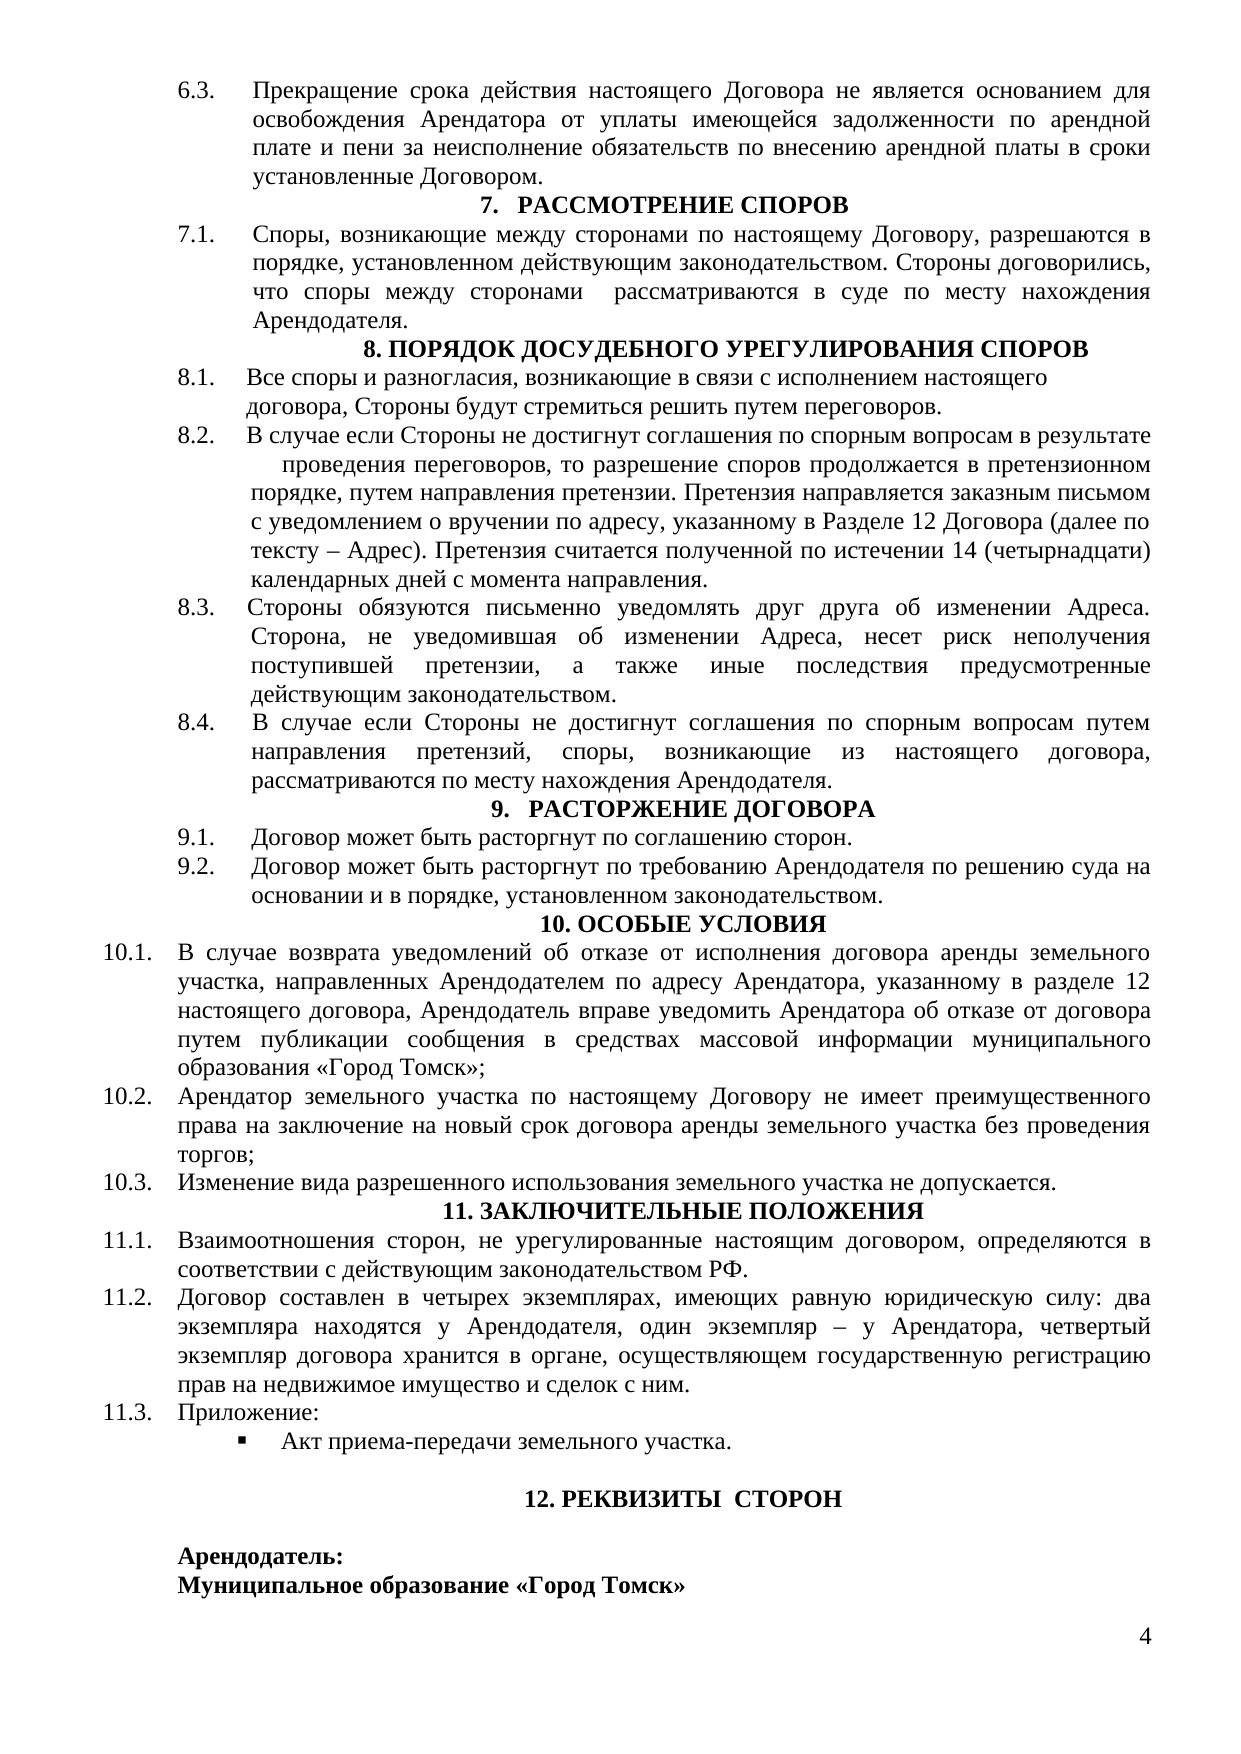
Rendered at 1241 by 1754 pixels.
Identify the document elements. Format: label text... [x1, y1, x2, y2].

list Споры, возникающие между сторонами по настоящему Договору, разрешаются в порядке, установленном действующим законодательством. Стороны договорились, что споры между сторонами рассматриваются в суде по месту нахождения Арендодателя. [177, 219, 1152, 334]
list РЕКВИЗИТЫ СТОРОН [215, 1484, 1152, 1512]
list ЗАКЛЮЧИТЕЛЬНЫЕ ПОЛОЖЕНИЯ [215, 1196, 1152, 1225]
text 8.3. Стороны обязуются письменно уведомлять друг друга об изменении Адреса. Сторона, не уведомившая об изменении Адреса, несет риск неполучения поступившей претензии, а также иные последствия предусмотренные действующим законодательством. [177, 592, 1152, 707]
text 8.1. Все споры и разногласия, возникающие в связи с исполнением настоящего [177, 362, 1152, 391]
list Взаимоотношения сторон, не урегулированные настоящим договором, определяются в соответствии с действующим законодательством РФ. [102, 1225, 1152, 1282]
list РАСТОРЖЕНИЕ ДОГОВОРА [215, 794, 1152, 822]
list Акт приема-передачи земельного участка. [236, 1426, 1152, 1455]
text Муниципальное образование «Город Томск» [177, 1570, 1152, 1599]
list В случае возврата уведомлений об отказе от исполнения договора аренды земельного участка, направленных Арендодателем по адресу Арендатора, указанному в разделе 12 настоящего договора, Арендодатель вправе уведомить Арендатора об отказе от договора путем публикации сообщения в средствах массовой информации муниципального образования «Город Томск»; [102, 937, 1152, 1081]
list Договор может быть расторгнут по соглашению сторон. [177, 822, 1152, 851]
list Изменение вида разрешенного использования земельного участка не допускается. [102, 1167, 1152, 1196]
text 8.4. В случае если Стороны не достигнут соглашения по спорным вопросам путем направления претензий, споры, возникающие из настоящего договора, рассматриваются по месту нахождения Арендодателя. [177, 707, 1152, 794]
list РАССМОТРЕНИЕ СПОРОВ [177, 190, 1152, 219]
text 8. ПОРЯДОК ДОСУДЕБНОГО УРЕГУЛИРОВАНИЯ СПОРОВ [251, 334, 1152, 362]
list Арендатор земельного участка по настоящему Договору не имеет преимущественного права на заключение на новый срок договора аренды земельного участка без проведения торгов; [102, 1081, 1152, 1167]
list Приложение: [102, 1397, 1152, 1426]
list Договор может быть расторгнут по требованию Арендодателя по решению суда на основании и в порядке, установленном законодательством. [177, 851, 1152, 909]
text Арендодатель: [177, 1541, 1152, 1570]
list Прекращение срока действия настоящего Договора не является основанием для освобождения Арендатора от уплаты имеющейся задолженности по арендной плате и пени за неисполнение обязательств по внесению арендной платы в сроки установленные Договором. [177, 75, 1152, 190]
list ОСОБЫЕ УСЛОВИЯ [215, 909, 1152, 937]
list Договор составлен в четырех экземплярах, имеющих равную юридическую силу: два экземпляра находятся у Арендодателя, один экземпляр – у Арендатора, четвертый экземпляр договора хранится в органе, осуществляющем государственную регистрацию прав на недвижимое имущество и сделок с ним. [102, 1282, 1152, 1397]
text проведения переговоров, то разрешение споров продолжается в претензионном порядке, путем направления претензии. Претензия направляется заказным письмом с уведомлением о вручении по адресу, указанному в Разделе 12 Договора (далее по тексту – Адрес). Претензия считается полученной по истечении 14 (четырнадцати) календарных дней с момента направления. [177, 449, 1152, 592]
text договора, Стороны будут стремиться решить путем переговоров. [177, 391, 1152, 420]
text 8.2. В случае если Стороны не достигнут соглашения по спорным вопросам в результате [177, 420, 1152, 449]
